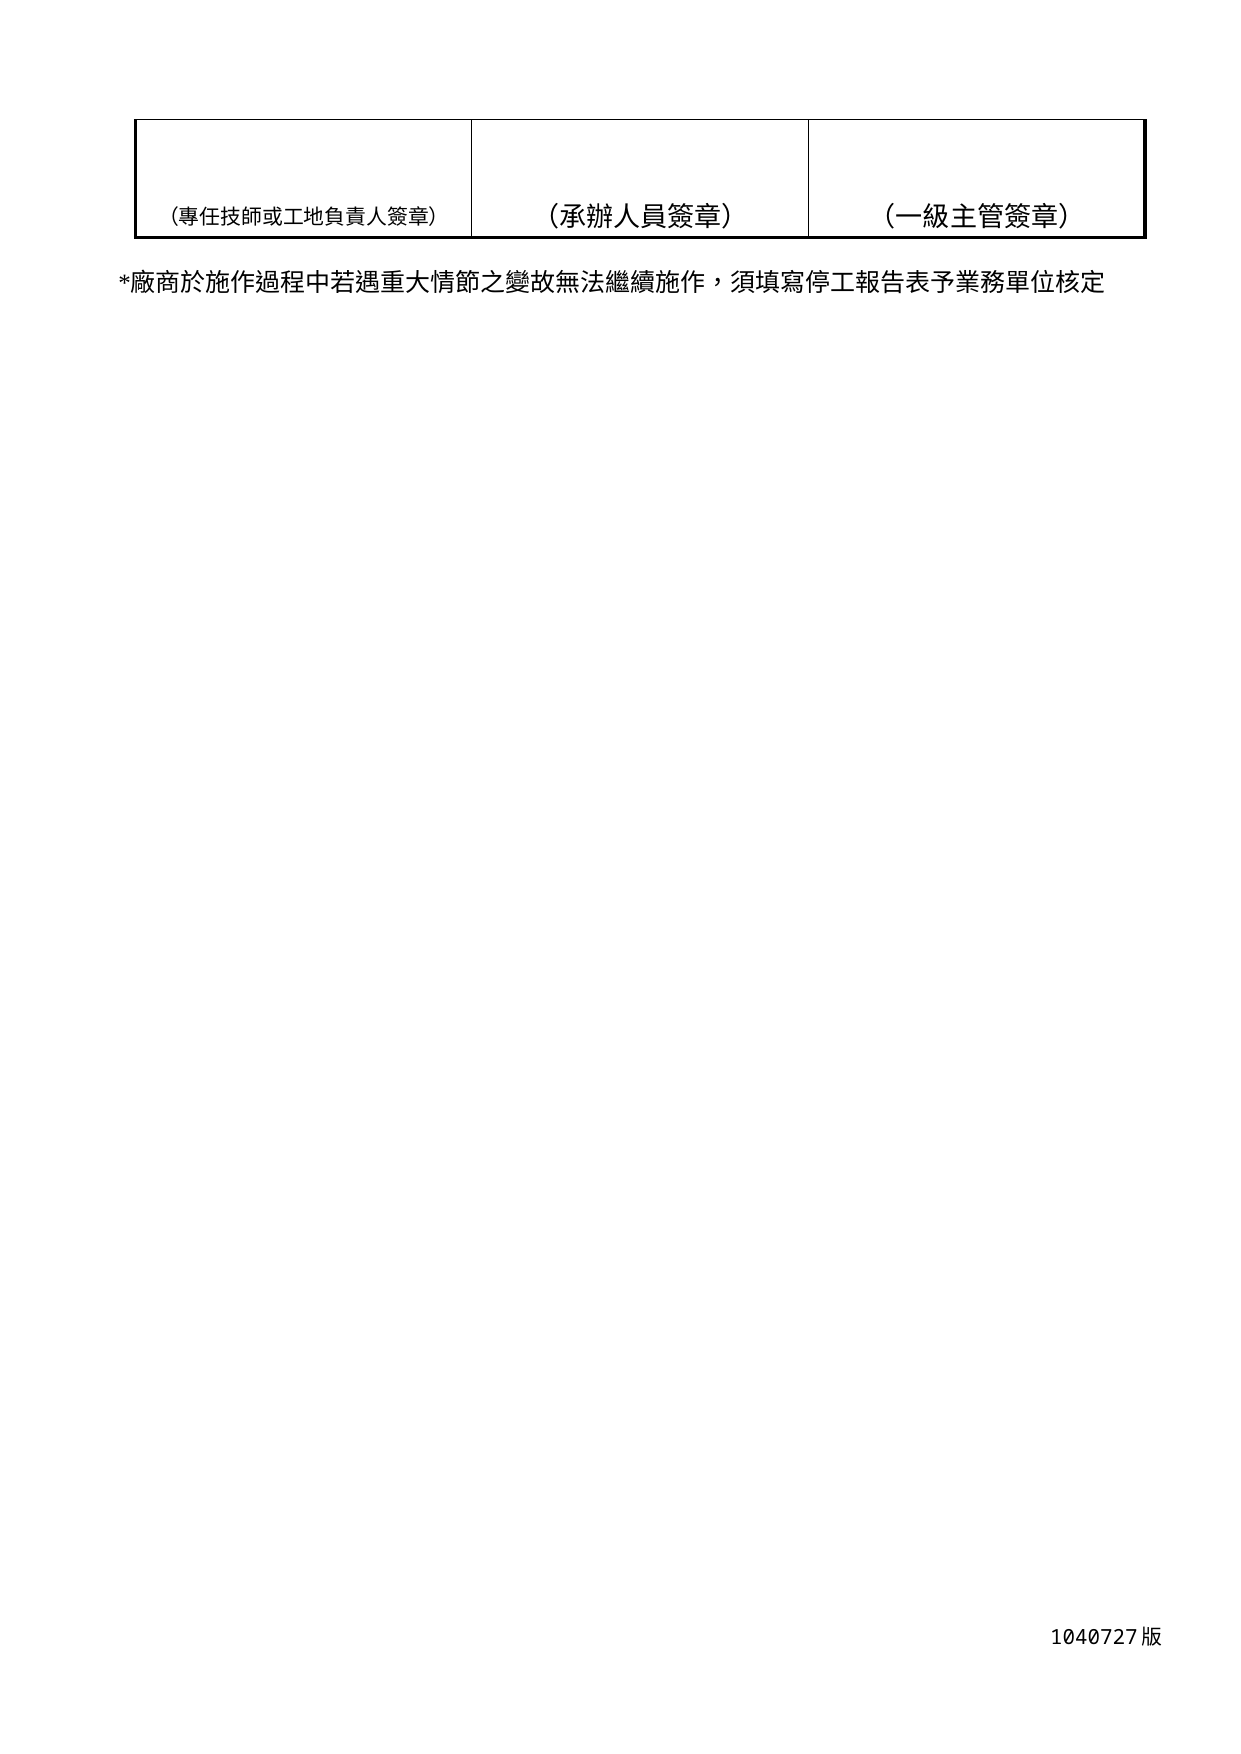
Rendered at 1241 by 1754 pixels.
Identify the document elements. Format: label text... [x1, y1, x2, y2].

table_cell （一級主管簽章） [809, 120, 1143, 236]
table_cell （專任技師或工地負責人簽章） [137, 120, 471, 236]
text *廠商於施作過程中若遇重大情節之變故無法繼續施作，須填寫停工報告表予業務單位核定 [118, 239, 1162, 301]
table_cell （承辦人員簽章） [472, 120, 808, 236]
